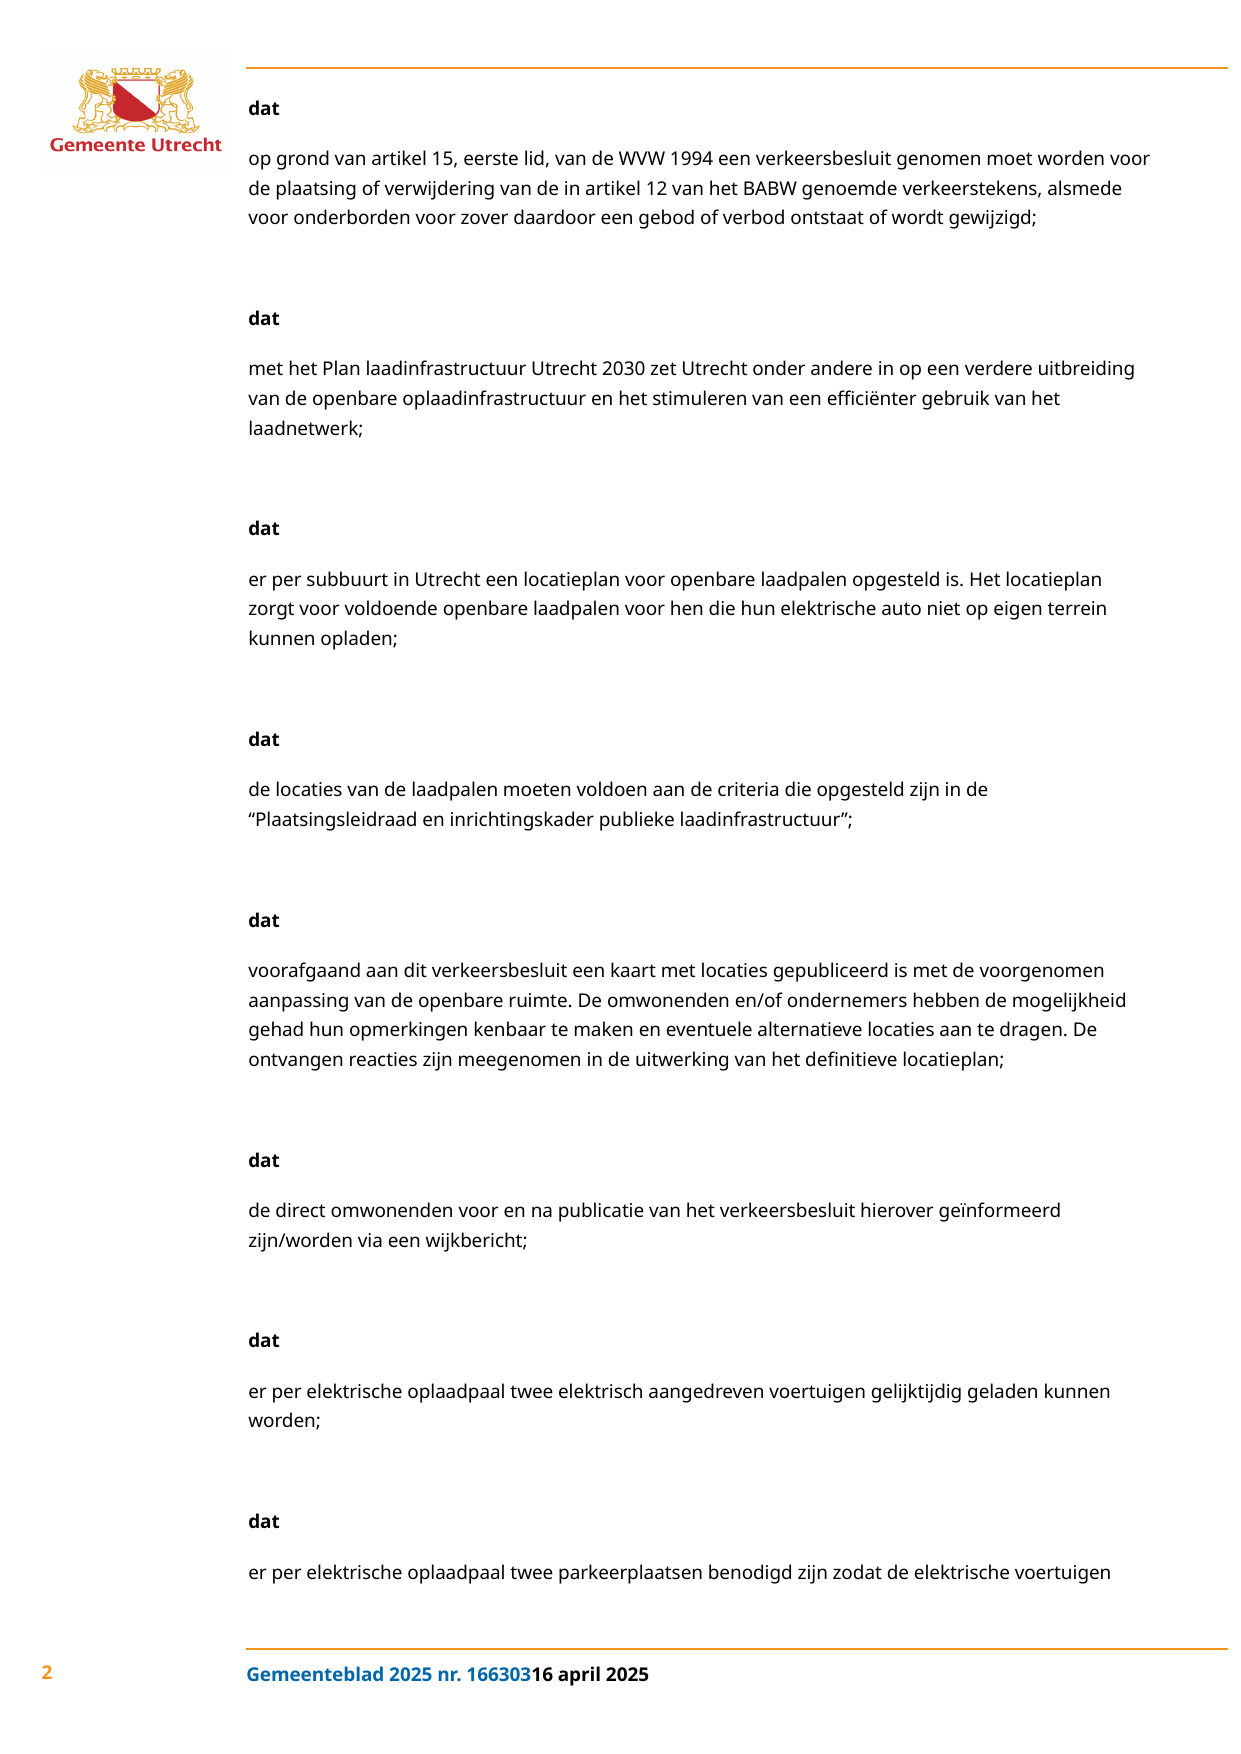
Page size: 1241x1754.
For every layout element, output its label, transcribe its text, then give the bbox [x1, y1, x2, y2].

text de locaties van de laadpalen moeten voldoen aan de criteria die opgesteld zijn in de “Plaatsingsleidraad en inrichtingskader publieke laadinfrastructuur”; [248, 776, 1152, 832]
text er per elektrische oplaadpaal twee parkeerplaatsen benodigd zijn zodat de elektrische voertuigen [248, 1559, 1152, 1585]
text er per subbuurt in Utrecht een locatieplan voor openbare laadpalen opgesteld is. Het locatieplan zorgt voor voldoende openbare laadpalen voor hen die hun elektrische auto niet op eigen terrein kunnen opladen; [248, 566, 1152, 651]
text de direct omwonenden voor en na publicatie van het verkeersbesluit hierover geïnformeerd zijn/worden via een wijkbericht; [248, 1197, 1152, 1253]
text dat [248, 516, 1152, 541]
text op grond van artikel 15, eerste lid, van de WVW 1994 een verkeersbesluit genomen moet worden voor de plaatsing of verwijdering van de in artikel 12 van het BABW genoemde verkeerstekens, alsmede voor onderborden voor zover daardoor een gebod of verbod ontstaat of wordt gewijzigd; [248, 145, 1152, 230]
text er per elektrische oplaadpaal twee elektrisch aangedreven voertuigen gelijktijdig geladen kunnen worden; [248, 1378, 1152, 1433]
text voorafgaand aan dit verkeersbesluit een kaart met locaties gepubliceerd is met de voorgenomen aanpassing van de openbare ruimte. De omwonenden en/of ondernemers hebben de mogelijkheid gehad hun opmerkingen kenbaar te maken en eventuele alternatieve locaties aan te dragen. De ontvangen reacties zijn meegenomen in de uitwerking van het definitieve locatieplan; [248, 957, 1152, 1072]
text dat [248, 1147, 1152, 1173]
text dat [248, 1508, 1152, 1534]
text dat [248, 95, 1152, 121]
picture [41, 47, 231, 172]
text dat [248, 305, 1152, 331]
text dat [248, 907, 1152, 933]
text met het Plan laadinfrastructuur Utrecht 2030 zet Utrecht onder andere in op een verdere uitbreiding van de openbare oplaadinfrastructuur en het stimuleren van een efficiënter gebruik van het laadnetwerk; [248, 356, 1152, 441]
text dat [248, 1328, 1152, 1353]
text dat [248, 726, 1152, 752]
